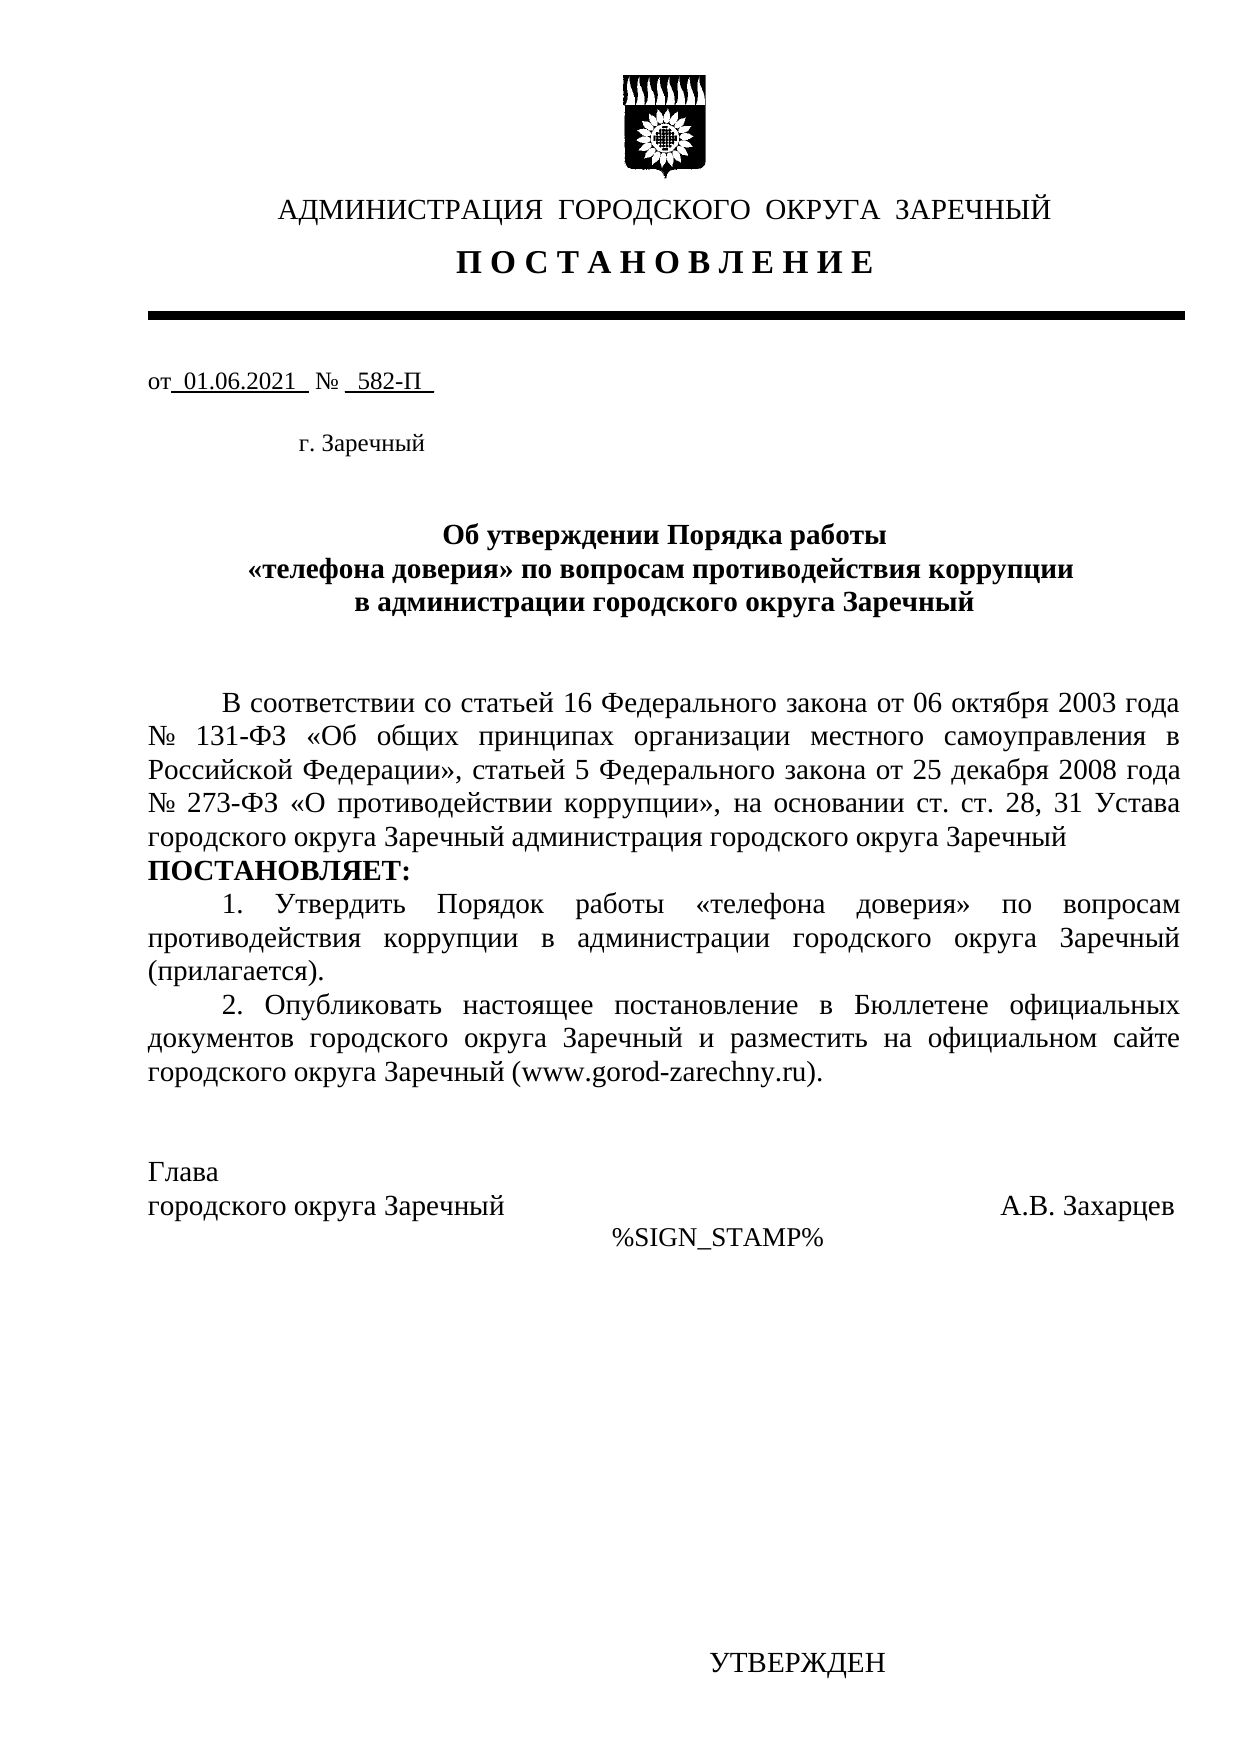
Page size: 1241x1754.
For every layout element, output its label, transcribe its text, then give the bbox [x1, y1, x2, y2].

text 1. Утвердить Порядок работы «телефона доверия» по вопросам противодействия коррупции в администрации городского округа Заречный (прилагается). [148, 886, 1181, 987]
text В соответствии со статьей 16 Федерального закона от 06 октября 2003 года № 131-ФЗ «Об общих принципах организации местного самоуправления в Российской Федерации», статьей 5 Федерального закона от 25 декабря 2008 года № 273-ФЗ «О противодействии коррупции», на основании ст. ст. 28, 31 Устава городского округа Заречный администрация городского округа Заречный [148, 685, 1181, 853]
text Глава [148, 1154, 1181, 1188]
title «телефона доверия» по вопросам противодействия коррупции [148, 551, 1181, 584]
table_header [148, 1221, 600, 1533]
table_header %SIGN_STAMP% [600, 1221, 851, 1533]
text п о с т а н о в л е н и е [148, 242, 1181, 281]
text администрация Городского округа Заречный [148, 192, 1181, 226]
text городского округа Заречный А.В. Захарцев [148, 1188, 1181, 1221]
text 2. Опубликовать настоящее постановление в Бюллетене официальных документов городского округа Заречный и разместить на официальном сайте городского округа Заречный (www.gorod-zarechny.ru). [148, 987, 1181, 1087]
table_header [851, 1221, 1181, 1533]
title в администрации городского округа Заречный [148, 584, 1181, 618]
text ПОСТАНОВЛЯЕТ: [148, 853, 1181, 886]
text УТВЕРЖДЕН [709, 1645, 1181, 1678]
text от_01.06.2021_ № _582-П_ [148, 366, 1181, 395]
text г. Заречный [148, 428, 576, 457]
text Об утверждении Порядка работы [148, 517, 1181, 551]
